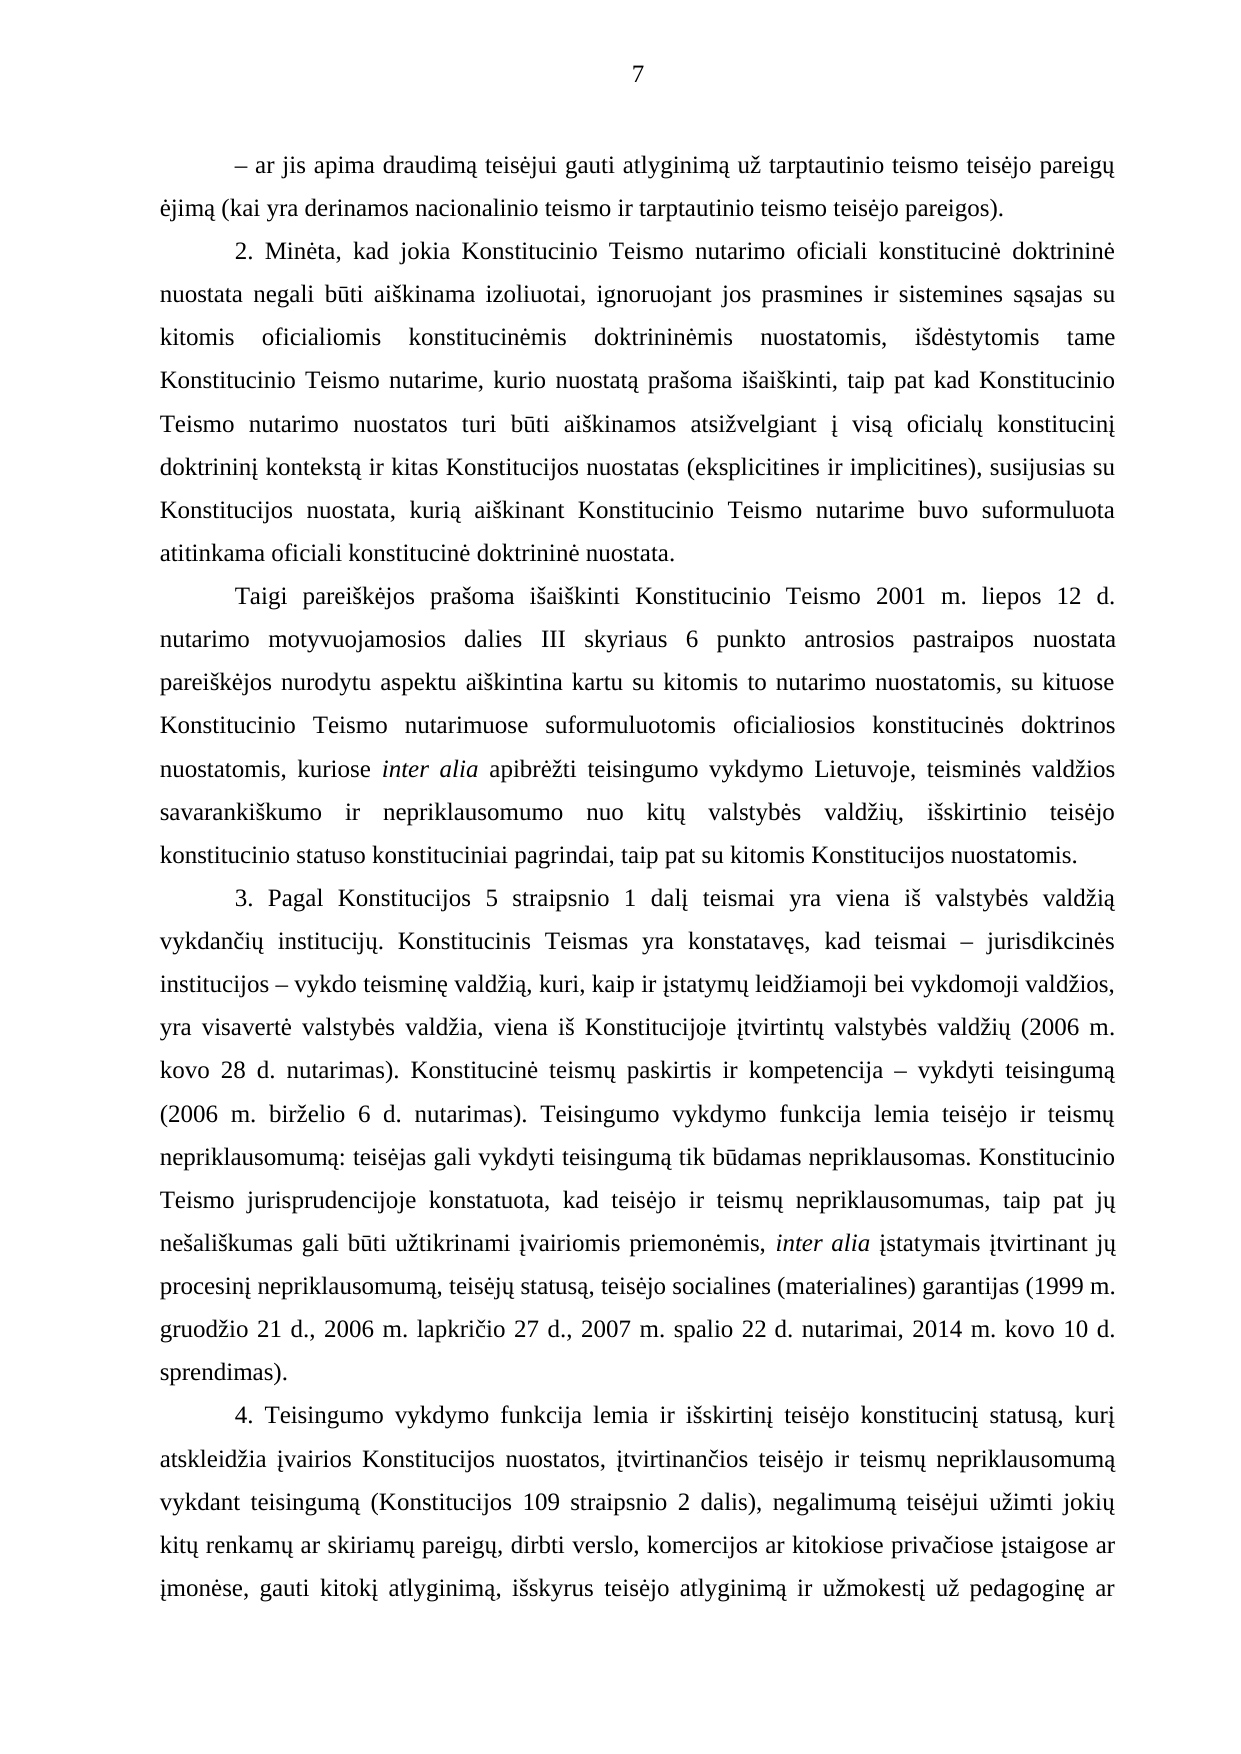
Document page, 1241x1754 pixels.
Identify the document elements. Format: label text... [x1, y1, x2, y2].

text Taigi pareiškėjos prašoma išaiškinti Konstitucinio Teismo 2001 m. liepos 12 d. nutarimo motyvuojamosios dalies III skyriaus 6 punkto antrosios pastraipos nuostata pareiškėjos nurodytu aspektu aiškintina kartu su kitomis to nutarimo nuostatomis, su kituose Konstitucinio Teismo nutarimuose suformuluotomis oficialiosios konstitucinės doktrinos nuostatomis, kuriose inter alia apibrėžti teisingumo vykdymo Lietuvoje, teisminės valdžios savarankiškumo ir nepriklausomumo nuo kitų valstybės valdžių, išskirtinio teisėjo konstitucinio statuso konstituciniai pagrindai, taip pat su kitomis Konstitucijos nuostatomis. [159, 581, 1116, 869]
text 3. Pagal Konstitucijos 5 straipsnio 1 dalį teismai yra viena iš valstybės valdžią vykdančių institucijų. Konstitucinis Teismas yra konstatavęs, kad teismai – jurisdikcinės institucijos – vykdo teisminę valdžią, kuri, kaip ir įstatymų leidžiamoji bei vykdomoji valdžios, yra visavertė valstybės valdžia, viena iš Konstitucijoje įtvirtintų valstybės valdžių (2006 m. kovo 28 d. nutarimas). Konstitucinė teismų paskirtis ir kompetencija – vykdyti teisingumą (2006 m. birželio 6 d. nutarimas). Teisingumo vykdymo funkcija lemia teisėjo ir teismų nepriklausomumą: teisėjas gali vykdyti teisingumą tik būdamas nepriklausomas. Konstitucinio Teismo jurisprudencijoje konstatuota, kad teisėjo ir teismų nepriklausomumas, taip pat jų nešališkumas gali būti užtikrinami įvairiomis priemonėmis, inter alia įstatymais įtvirtinant jų procesinį nepriklausomumą, teisėjų statusą, teisėjo socialines (materialines) garantijas (1999 m. gruodžio 21 d., 2006 m. lapkričio 27 d., 2007 m. spalio 22 d. nutarimai, 2014 m. kovo 10 d. sprendimas). [159, 883, 1116, 1386]
text 2. Minėta, kad jokia Konstitucinio Teismo nutarimo oficiali konstitucinė doktrininė nuostata negali būti aiškinama izoliuotai, ignoruojant jos prasmines ir sistemines sąsajas su kitomis oficialiomis konstitucinėmis doktrininėmis nuostatomis, išdėstytomis tame Konstitucinio Teismo nutarime, kurio nuostatą prašoma išaiškinti, taip pat kad Konstitucinio Teismo nutarimo nuostatos turi būti aiškinamos atsižvelgiant į visą oficialų konstitucinį doktrininį kontekstą ir kitas Konstitucijos nuostatas (eksplicitines ir implicitines), susijusias su Konstitucijos nuostata, kurią aiškinant Konstitucinio Teismo nutarime buvo suformuluota atitinkama oficiali konstitucinė doktrininė nuostata. [159, 236, 1116, 567]
text 4. Teisingumo vykdymo funkcija lemia ir išskirtinį teisėjo konstitucinį statusą, kurį atskleidžia įvairios Konstitucijos nuostatos, įtvirtinančios teisėjo ir teismų nepriklausomumą vykdant teisingumą (Konstitucijos 109 straipsnio 2 dalis), negalimumą teisėjui užimti jokių kitų renkamų ar skiriamų pareigų, dirbti verslo, komercijos ar kitokiose privačiose įstaigose ar įmonėse, gauti kitokį atlyginimą, išskyrus teisėjo atlyginimą ir užmokestį už pedagoginę ar [159, 1401, 1116, 1602]
text – ar jis apima draudimą teisėjui gauti atlyginimą už tarptautinio teismo teisėjo pareigų ėjimą (kai yra derinamos nacionalinio teismo ir tarptautinio teismo teisėjo pareigos). [159, 150, 1116, 222]
